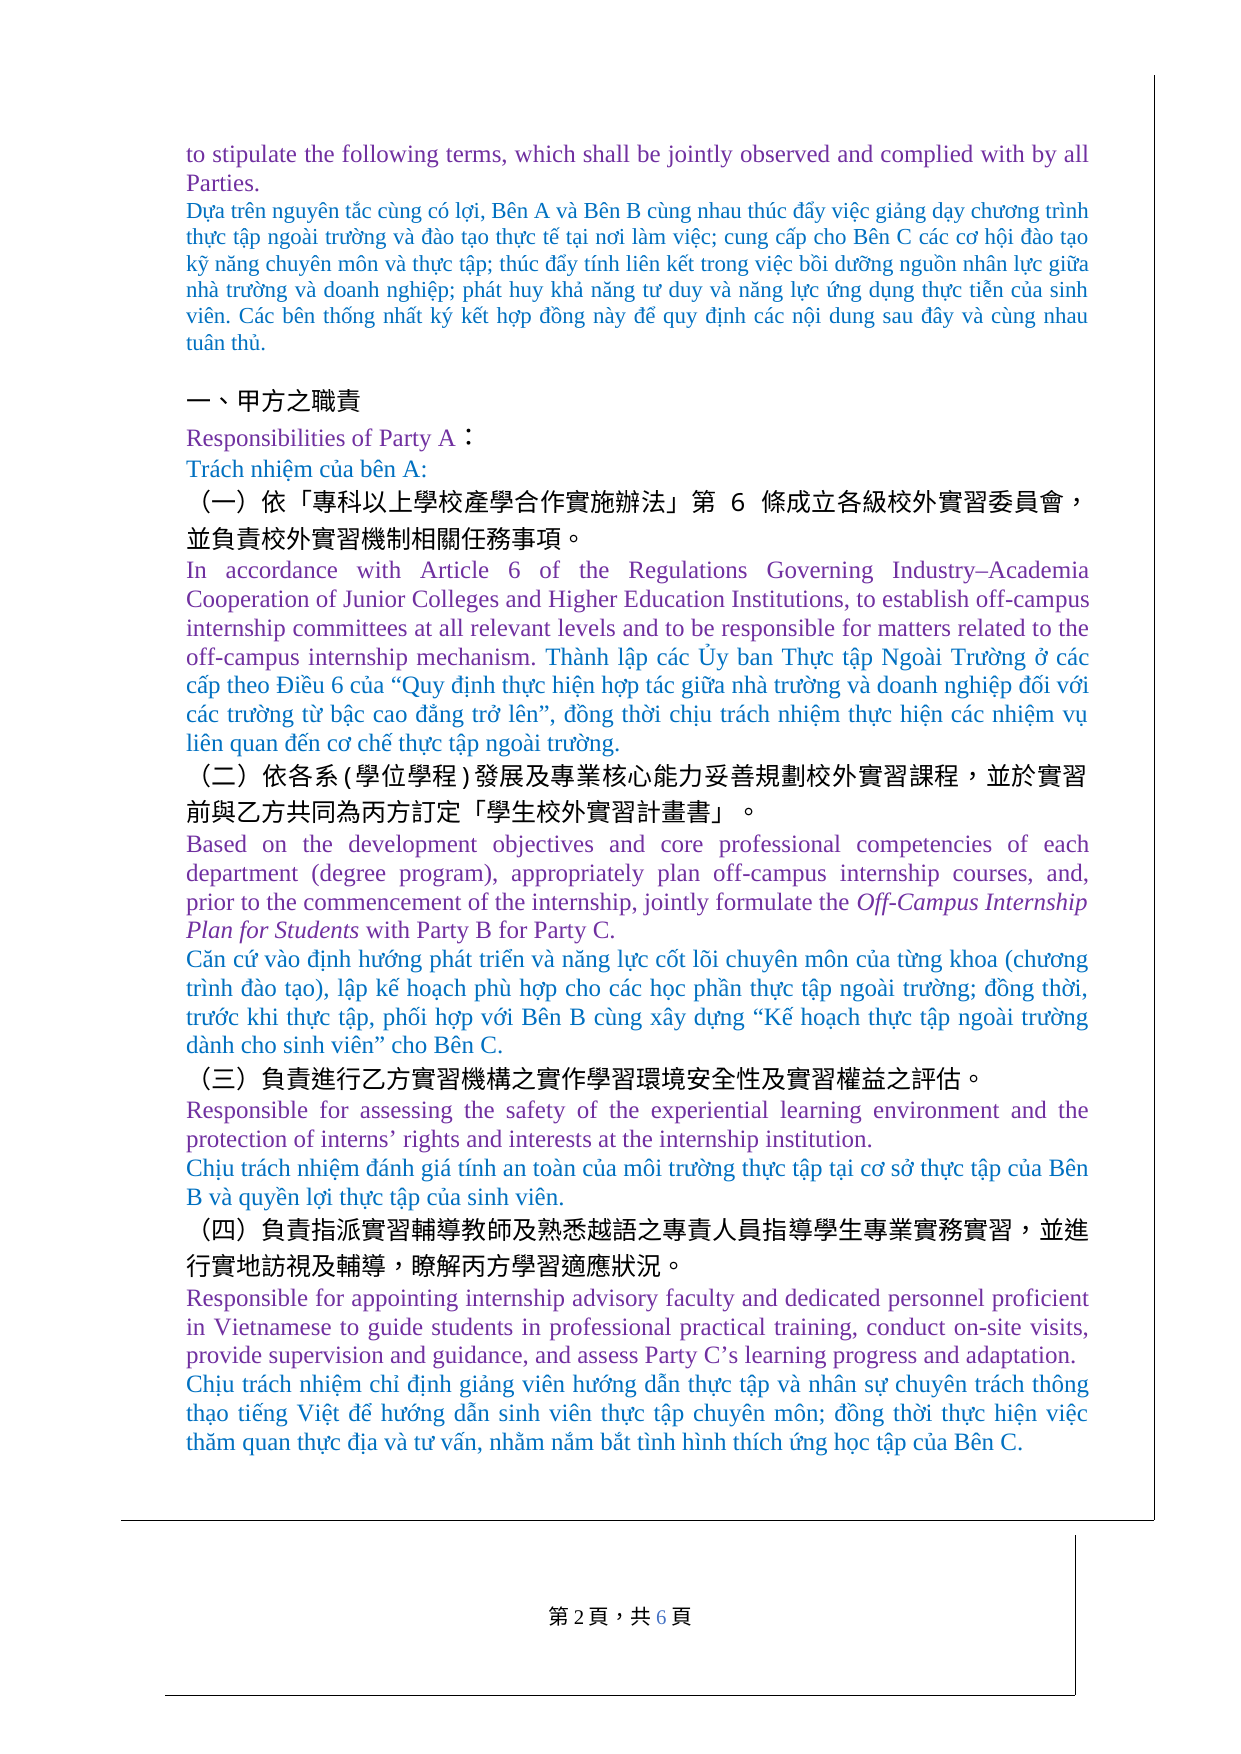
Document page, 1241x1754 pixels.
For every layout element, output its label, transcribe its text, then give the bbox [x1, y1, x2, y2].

text （四）負責指派實習輔導教師及熟悉越語之專責人員指導學生專業實務實習，並進行實地訪視及輔導，瞭解丙方學習適應狀況。 [121, 1210, 1154, 1283]
text Chịu trách nhiệm chỉ định giảng viên hướng dẫn thực tập và nhân sự chuyên trách thông thạo tiếng Việt để hướng dẫn sinh viên thực tập chuyên môn; đồng thời thực hiện việc thăm quan thực địa và tư vấn, nhằm nắm bắt tình hình thích ứng học tập của Bên C. [121, 1369, 1154, 1520]
text Chịu trách nhiệm đánh giá tính an toàn của môi trường thực tập tại cơ sở thực tập của Bên B và quyền lợi thực tập của sinh viên. [121, 1153, 1154, 1210]
text Based on the principle of mutual benefit, Parties A and B jointly promote the implementation of off-campus internship curricula and workplace practical training, provide Party C with professional skills training and internship opportunities, enhance the continuity of industry–academia talent cultivation, and foster students’ capacity to apply practical knowledge and skills. Accordingly, the Parties hereby enter into this Agreement to stipulate the following terms, which shall be jointly observed and complied with by all Parties. [121, 75, 1154, 197]
text Based on the development objectives and core professional competencies of each department (degree program), appropriately plan off-campus internship courses, and, prior to the commencement of the internship, jointly formulate the Off-Campus Internship Plan for Students with Party B for Party C. [121, 829, 1154, 944]
text Responsible for assessing the safety of the experiential learning environment and the protection of interns’ rights and interests at the internship institution. [121, 1095, 1154, 1153]
text （二）依各系(學位學程)發展及專業核心能力妥善規劃校外實習課程，並於實習前與乙方共同為丙方訂定「學生校外實習計畫書」。 [121, 757, 1154, 829]
text Responsibilities of Party A： [121, 418, 1154, 454]
text Căn cứ vào định hướng phát triển và năng lực cốt lõi chuyên môn của từng khoa (chương trình đào tạo), lập kế hoạch phù hợp cho các học phần thực tập ngoài trường; đồng thời, trước khi thực tập, phối hợp với Bên B cùng xây dựng “Kế hoạch thực tập ngoài trường dành cho sinh viên” cho Bên C. [121, 944, 1154, 1059]
text Responsible for appointing internship advisory faculty and dedicated personnel proficient in Vietnamese to guide students in professional practical training, conduct on-site visits, provide supervision and guidance, and assess Party C’s learning progress and adaptation. [121, 1283, 1154, 1369]
text （三）負責進行乙方實習機構之實作學習環境安全性及實習權益之評估。 [121, 1059, 1154, 1095]
text Trách nhiệm của bên A: [121, 454, 1154, 483]
text （一）依「專科以上學校產學合作實施辦法」第 6 條成立各級校外實習委員會，並負責校外實習機制相關任務事項。 [121, 483, 1154, 555]
text 一、甲方之職責 [121, 382, 1154, 418]
text In accordance with Article 6 of the Regulations Governing Industry–Academia Cooperation of Junior Colleges and Higher Education Institutions, to establish off-campus internship committees at all relevant levels and to be responsible for matters related to the off-campus internship mechanism. Thành lập các Ủy ban Thực tập Ngoài Trường ở các cấp theo Điều 6 của “Quy định thực hiện hợp tác giữa nhà trường và doanh nghiệp đối với các trường từ bậc cao đẳng trở lên”, đồng thời chịu trách nhiệm thực hiện các nhiệm vụ liên quan đến cơ chế thực tập ngoài trường. [121, 555, 1154, 757]
text Dựa trên nguyên tắc cùng có lợi, Bên A và Bên B cùng nhau thúc đẩy việc giảng dạy chương trình thực tập ngoài trường và đào tạo thực tế tại nơi làm việc; cung cấp cho Bên C các cơ hội đào tạo kỹ năng chuyên môn và thực tập; thúc đẩy tính liên kết trong việc bồi dưỡng nguồn nhân lực giữa nhà trường và doanh nghiệp; phát huy khả năng tư duy và năng lực ứng dụng thực tiễn của sinh viên. Các bên thống nhất ký kết hợp đồng này để quy định các nội dung sau đây và cùng nhau tuân thủ. [121, 197, 1154, 355]
